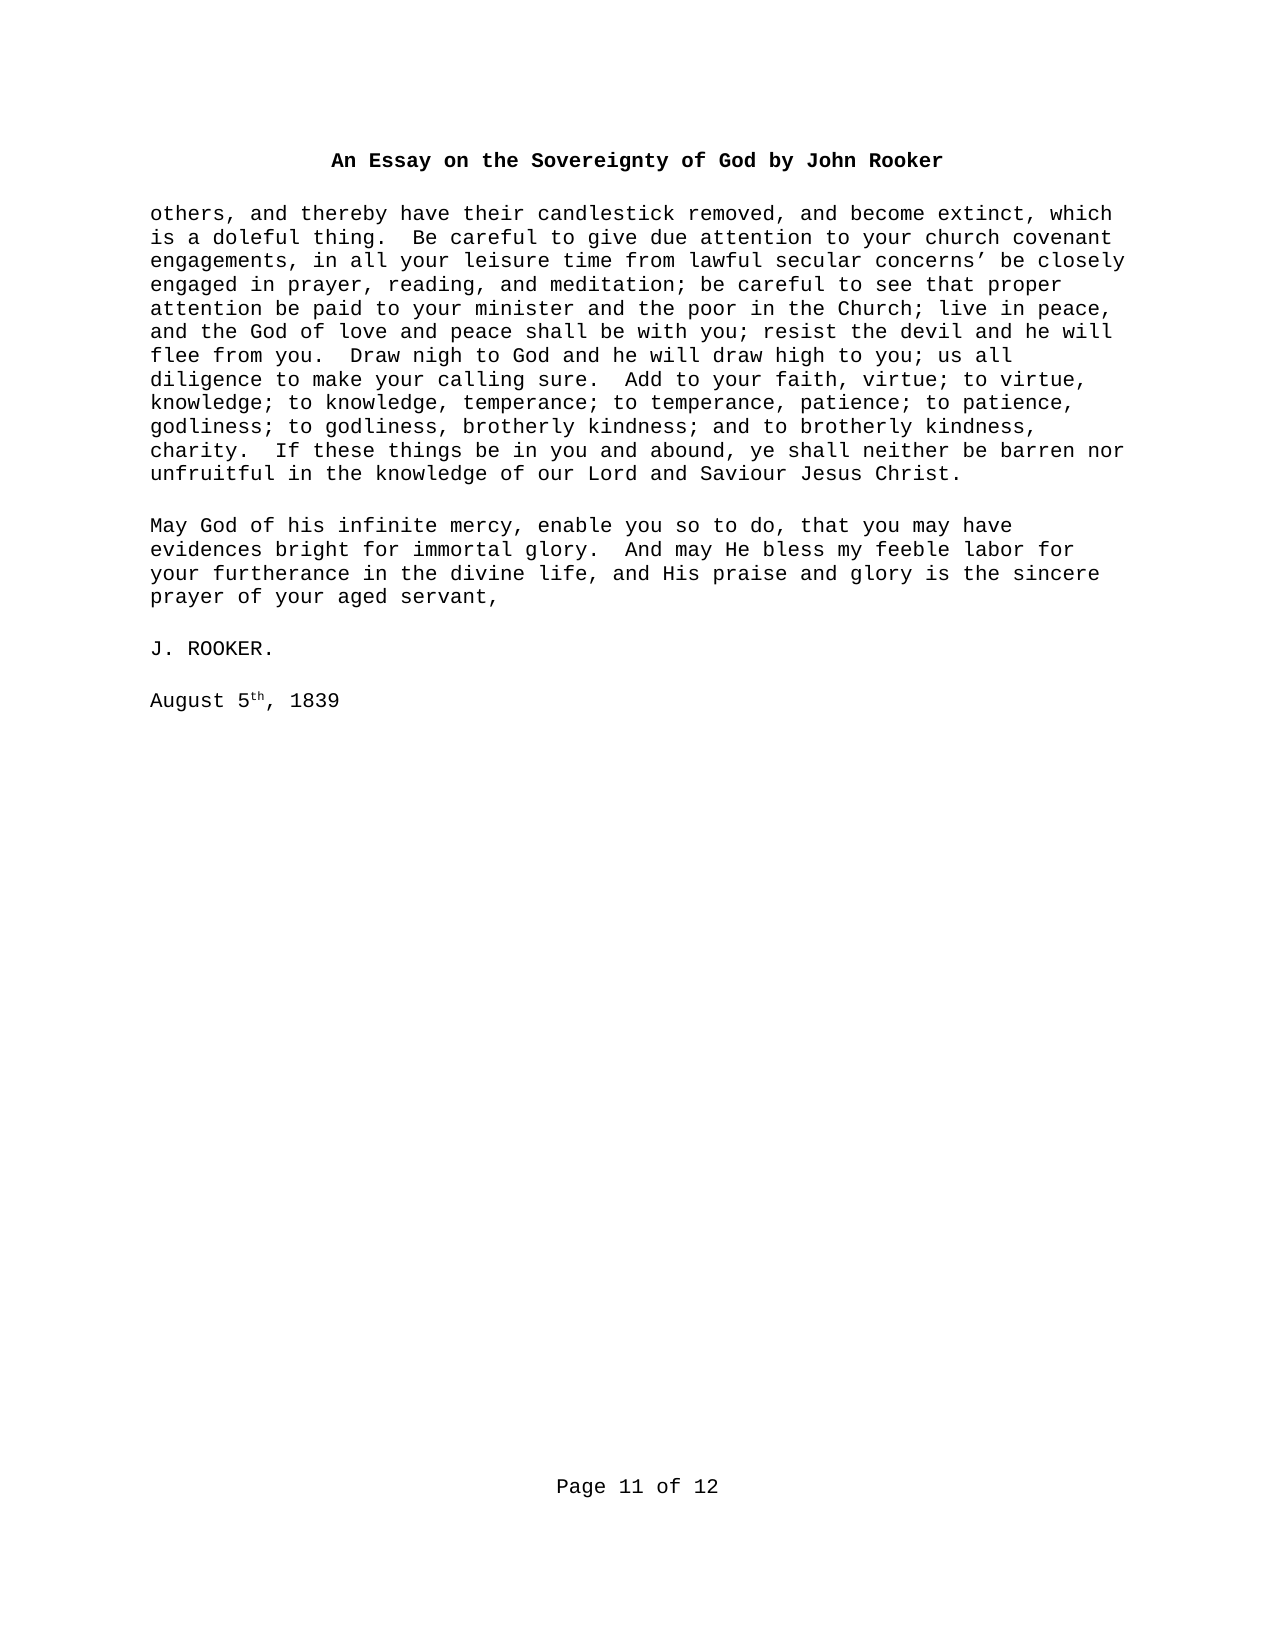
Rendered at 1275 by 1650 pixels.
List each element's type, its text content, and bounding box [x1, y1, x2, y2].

text J. ROOKER. [150, 638, 1125, 662]
text others, and thereby have their candlestick removed, and become extinct, which is a doleful thing. Be careful to give due attention to your church covenant engagements, in all your leisure time from lawful secular concerns’ be closely engaged in prayer, reading, and meditation; be careful to see that proper attention be paid to your minister and the poor in the Church; live in peace, and the God of love and peace shall be with you; resist the devil and he will flee from you. Draw nigh to God and he will draw high to you; us all diligence to make your calling sure. Add to your faith, virtue; to virtue, knowledge; to knowledge, temperance; to temperance, patience; to patience, godliness; to godliness, brotherly kindness; and to brotherly kindness, charity. If these things be in you and abound, ye shall neither be barren nor unfruitful in the knowledge of our Lord and Saviour Jesus Christ. [150, 203, 1125, 487]
text May God of his infinite mercy, enable you so to do, that you may have evidences bright for immortal glory. And may He bless my feeble labor for your furtherance in the divine life, and His praise and glory is the sincere prayer of your aged servant, [150, 515, 1125, 610]
text August 5th, 1839 [150, 690, 1125, 714]
